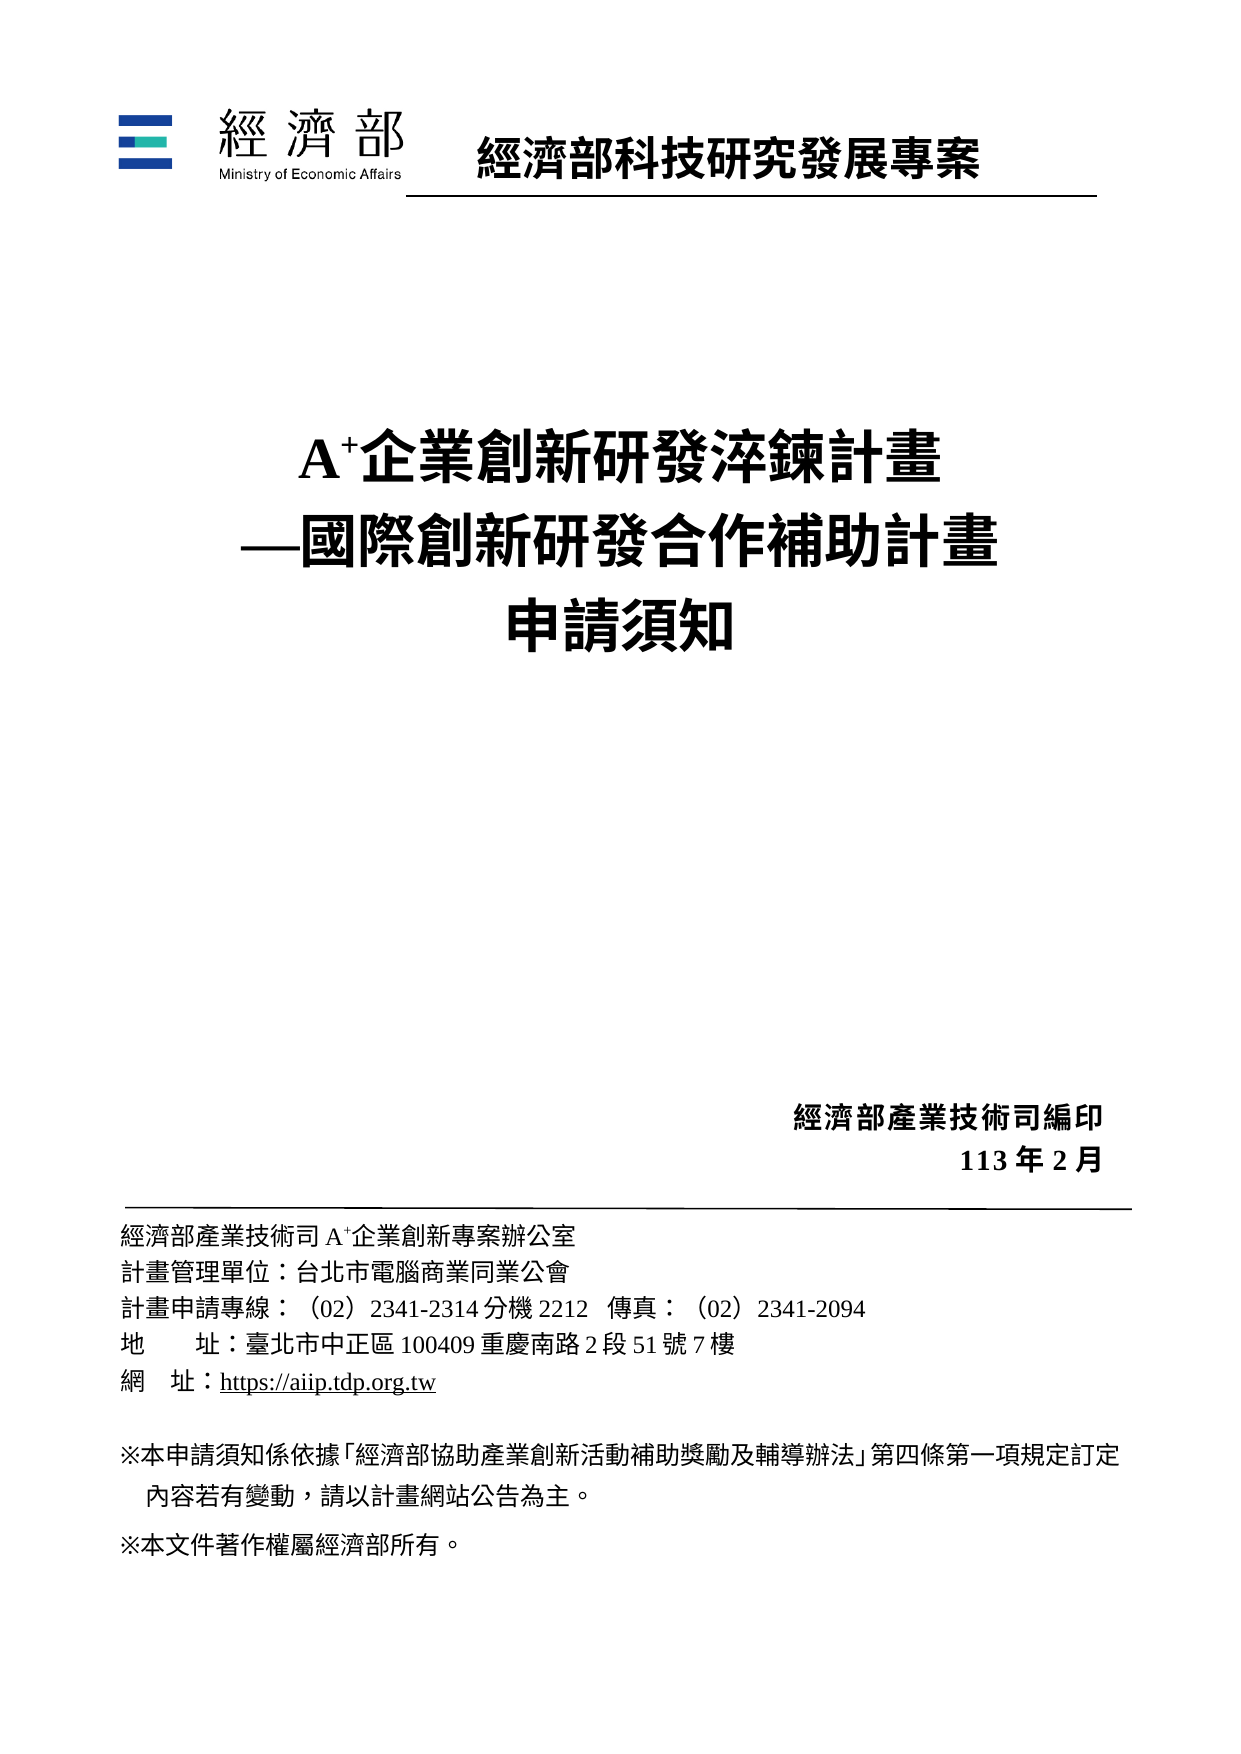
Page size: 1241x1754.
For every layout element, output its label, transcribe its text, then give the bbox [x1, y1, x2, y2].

text 計畫申請專線：（02）2341-2314分機2212 傳真：（02）2341-2094 [120, 1289, 1120, 1325]
text —國際創新研發合作補助計畫 [120, 495, 1120, 579]
picture [112, 102, 410, 186]
text 經濟部科技研究發展專案 [477, 122, 1072, 188]
text 經濟部產業技術司A+企業創新專案辦公室 [120, 1216, 1120, 1252]
text 經濟部產業技術司編印 [120, 1094, 1104, 1136]
text 地 址：臺北市中正區100409重慶南路2段51號7樓 [120, 1325, 1120, 1361]
text ※本文件著作權屬經濟部所有。 [120, 1514, 1120, 1564]
text 網 址：https://aiip.tdp.org.tw [120, 1361, 1120, 1397]
text ※本申請須知係依據「經濟部協助產業創新活動補助獎勵及輔導辦法」第四條第一項規定訂定，內容若有變動，請以計畫網站公告為主。 [120, 1431, 1120, 1514]
text 計畫管理單位：台北市電腦商業同業公會 [120, 1252, 1120, 1289]
text 113年2月 [120, 1136, 1104, 1179]
text A+企業創新研發淬鍊計畫 [120, 411, 1120, 495]
text 申請須知 [120, 579, 1120, 664]
